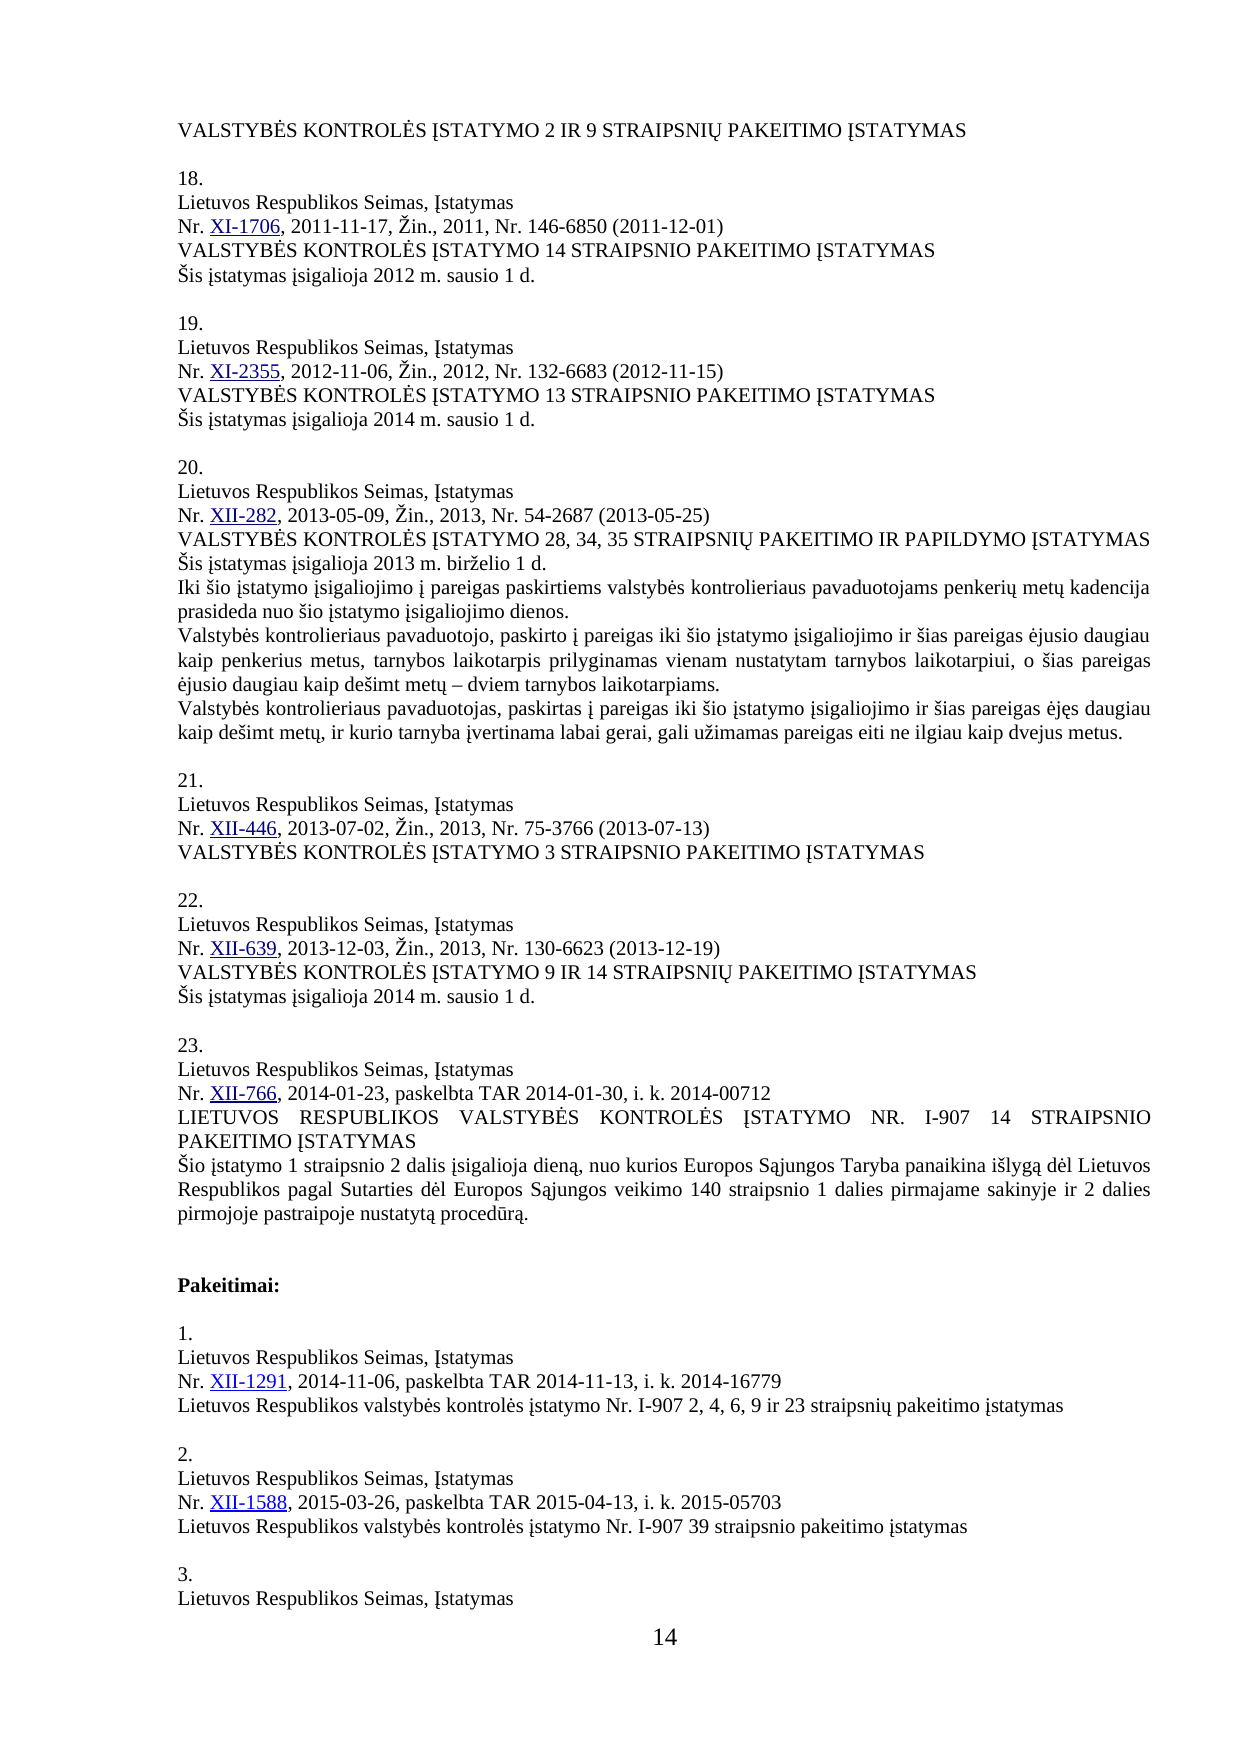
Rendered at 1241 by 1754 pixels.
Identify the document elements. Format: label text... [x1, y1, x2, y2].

text VALSTYBĖS KONTROLĖS ĮSTATYMO 9 IR 14 STRAIPSNIŲ PAKEITIMO ĮSTATYMAS [177, 960, 1152, 984]
text Šis įstatymas įsigalioja 2012 m. sausio 1 d. [177, 262, 1152, 287]
text VALSTYBĖS KONTROLĖS ĮSTATYMO 14 STRAIPSNIO PAKEITIMO ĮSTATYMAS [177, 238, 1152, 262]
text 1. [177, 1321, 1152, 1345]
text Lietuvos Respublikos Seimas, Įstatymas [177, 479, 1152, 503]
text Lietuvos Respublikos Seimas, Įstatymas [177, 1466, 1152, 1490]
text Nr. XII-446, 2013-07-02, Žin., 2013, Nr. 75-3766 (2013-07-13) [177, 816, 1152, 840]
text VALSTYBĖS KONTROLĖS ĮSTATYMO 2 IR 9 STRAIPSNIŲ PAKEITIMO ĮSTATYMAS [177, 118, 1152, 142]
text Lietuvos Respublikos Seimas, Įstatymas [177, 792, 1152, 816]
text Pakeitimai: [177, 1273, 1152, 1297]
text LIETUVOS RESPUBLIKOS VALSTYBĖS KONTROLĖS ĮSTATYMO NR. I-907 14 STRAIPSNIO PAKEITIMO ĮSTATYMAS [177, 1105, 1152, 1153]
text 2. [177, 1442, 1152, 1466]
text Šis įstatymas įsigalioja 2013 m. birželio 1 d. [177, 551, 1152, 575]
text Lietuvos Respublikos valstybės kontrolės įstatymo Nr. I-907 2, 4, 6, 9 ir 23 straipsnių pakeitimo įstatymas [177, 1393, 1152, 1417]
text VALSTYBĖS KONTROLĖS ĮSTATYMO 13 STRAIPSNIO PAKEITIMO ĮSTATYMAS [177, 383, 1152, 407]
text Lietuvos Respublikos valstybės kontrolės įstatymo Nr. I-907 39 straipsnio pakeitimo įstatymas [177, 1514, 1152, 1538]
text 18. [177, 166, 1152, 190]
text Šis įstatymas įsigalioja 2014 m. sausio 1 d. [177, 407, 1152, 431]
text 23. [177, 1032, 1152, 1057]
text Lietuvos Respublikos Seimas, Įstatymas [177, 1586, 1152, 1610]
text 22. [177, 888, 1152, 912]
text Nr. XI-1706, 2011-11-17, Žin., 2011, Nr. 146-6850 (2011-12-01) [177, 214, 1152, 238]
text 20. [177, 455, 1152, 479]
text Šis įstatymas įsigalioja 2014 m. sausio 1 d. [177, 984, 1152, 1008]
text Lietuvos Respublikos Seimas, Įstatymas [177, 335, 1152, 359]
text Lietuvos Respublikos Seimas, Įstatymas [177, 190, 1152, 214]
text VALSTYBĖS KONTROLĖS ĮSTATYMO 28, 34, 35 STRAIPSNIŲ PAKEITIMO IR PAPILDYMO ĮSTATYMAS [177, 527, 1152, 551]
text Iki šio įstatymo įsigaliojimo į pareigas paskirtiems valstybės kontrolieriaus pavaduotojams penkerių metų kadencija prasideda nuo šio įstatymo įsigaliojimo dienos. [177, 575, 1152, 623]
text VALSTYBĖS KONTROLĖS ĮSTATYMO 3 STRAIPSNIO PAKEITIMO ĮSTATYMAS [177, 840, 1152, 864]
text Nr. XII-766, 2014-01-23, paskelbta TAR 2014-01-30, i. k. 2014-00712 [177, 1081, 1152, 1105]
text 19. [177, 311, 1152, 335]
text Lietuvos Respublikos Seimas, Įstatymas [177, 1057, 1152, 1081]
text Nr. XII-1588, 2015-03-26, paskelbta TAR 2015-04-13, i. k. 2015-05703 [177, 1490, 1152, 1514]
text Šio įstatymo 1 straipsnio 2 dalis įsigalioja dieną, nuo kurios Europos Sąjungos Taryba panaikina išlygą dėl Lietuvos Respublikos pagal Sutarties dėl Europos Sąjungos veikimo 140 straipsnio 1 dalies pirmajame sakinyje ir 2 dalies pirmojoje pastraipoje nustatytą procedūrą. [177, 1153, 1152, 1225]
text Valstybės kontrolieriaus pavaduotojas, paskirtas į pareigas iki šio įstatymo įsigaliojimo ir šias pareigas ėjęs daugiau kaip dešimt metų, ir kurio tarnyba įvertinama labai gerai, gali užimamas pareigas eiti ne ilgiau kaip dvejus metus. [177, 696, 1152, 744]
text Nr. XII-1291, 2014-11-06, paskelbta TAR 2014-11-13, i. k. 2014-16779 [177, 1369, 1152, 1393]
text 3. [177, 1562, 1152, 1586]
text Lietuvos Respublikos Seimas, Įstatymas [177, 1345, 1152, 1369]
text 21. [177, 768, 1152, 792]
text Valstybės kontrolieriaus pavaduotojo, paskirto į pareigas iki šio įstatymo įsigaliojimo ir šias pareigas ėjusio daugiau kaip penkerius metus, tarnybos laikotarpis prilyginamas vienam nustatytam tarnybos laikotarpiui, o šias pareigas ėjusio daugiau kaip dešimt metų – dviem tarnybos laikotarpiams. [177, 623, 1152, 696]
text Lietuvos Respublikos Seimas, Įstatymas [177, 912, 1152, 936]
text Nr. XII-639, 2013-12-03, Žin., 2013, Nr. 130-6623 (2013-12-19) [177, 936, 1152, 960]
text Nr. XI-2355, 2012-11-06, Žin., 2012, Nr. 132-6683 (2012-11-15) [177, 359, 1152, 383]
text Nr. XII-282, 2013-05-09, Žin., 2013, Nr. 54-2687 (2013-05-25) [177, 503, 1152, 527]
